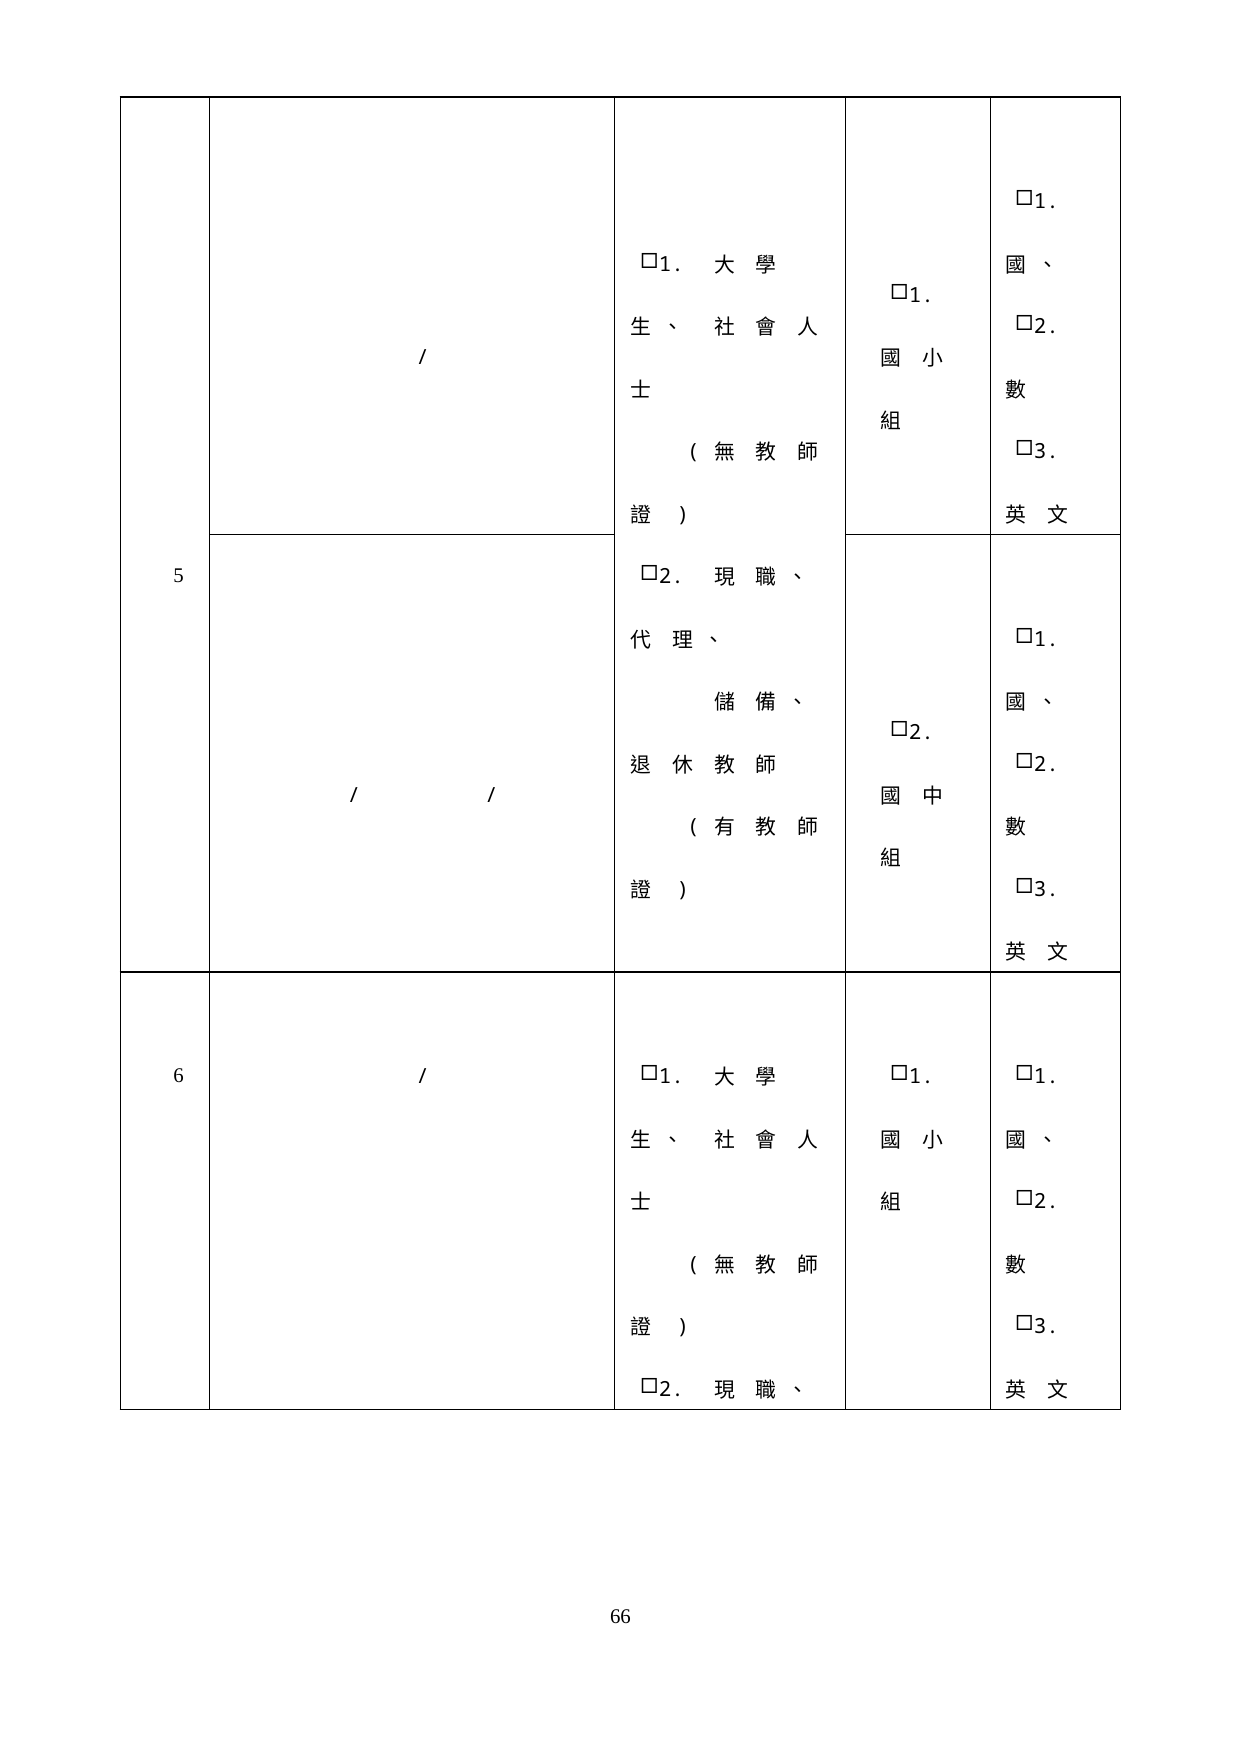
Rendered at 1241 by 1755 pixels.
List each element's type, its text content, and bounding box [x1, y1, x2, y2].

table_cell 5 [121, 98, 209, 971]
table_cell / / [210, 535, 614, 971]
table_cell / [210, 98, 614, 534]
table_cell 1.大學生、社會人士 (無教師證) 2.現職、 [615, 973, 845, 1409]
table_cell 1.國小組 [846, 98, 990, 534]
table_cell 2.國中組 [846, 535, 990, 971]
table_cell 1.大學生、社會人士 (無教師證) 2.現職、代理、 儲備、退休教師 (有教師證) [615, 98, 845, 971]
table_cell 1.國、 2.數 3.英文 [991, 973, 1120, 1409]
table_cell 1.國小組 [846, 973, 990, 1409]
table_cell 1.國、 2.數 3.英文 [991, 535, 1120, 971]
table_cell / [210, 973, 614, 1409]
table_cell 1.國、 2.數 3.英文 [991, 98, 1120, 534]
table_cell 6 [121, 973, 209, 1409]
